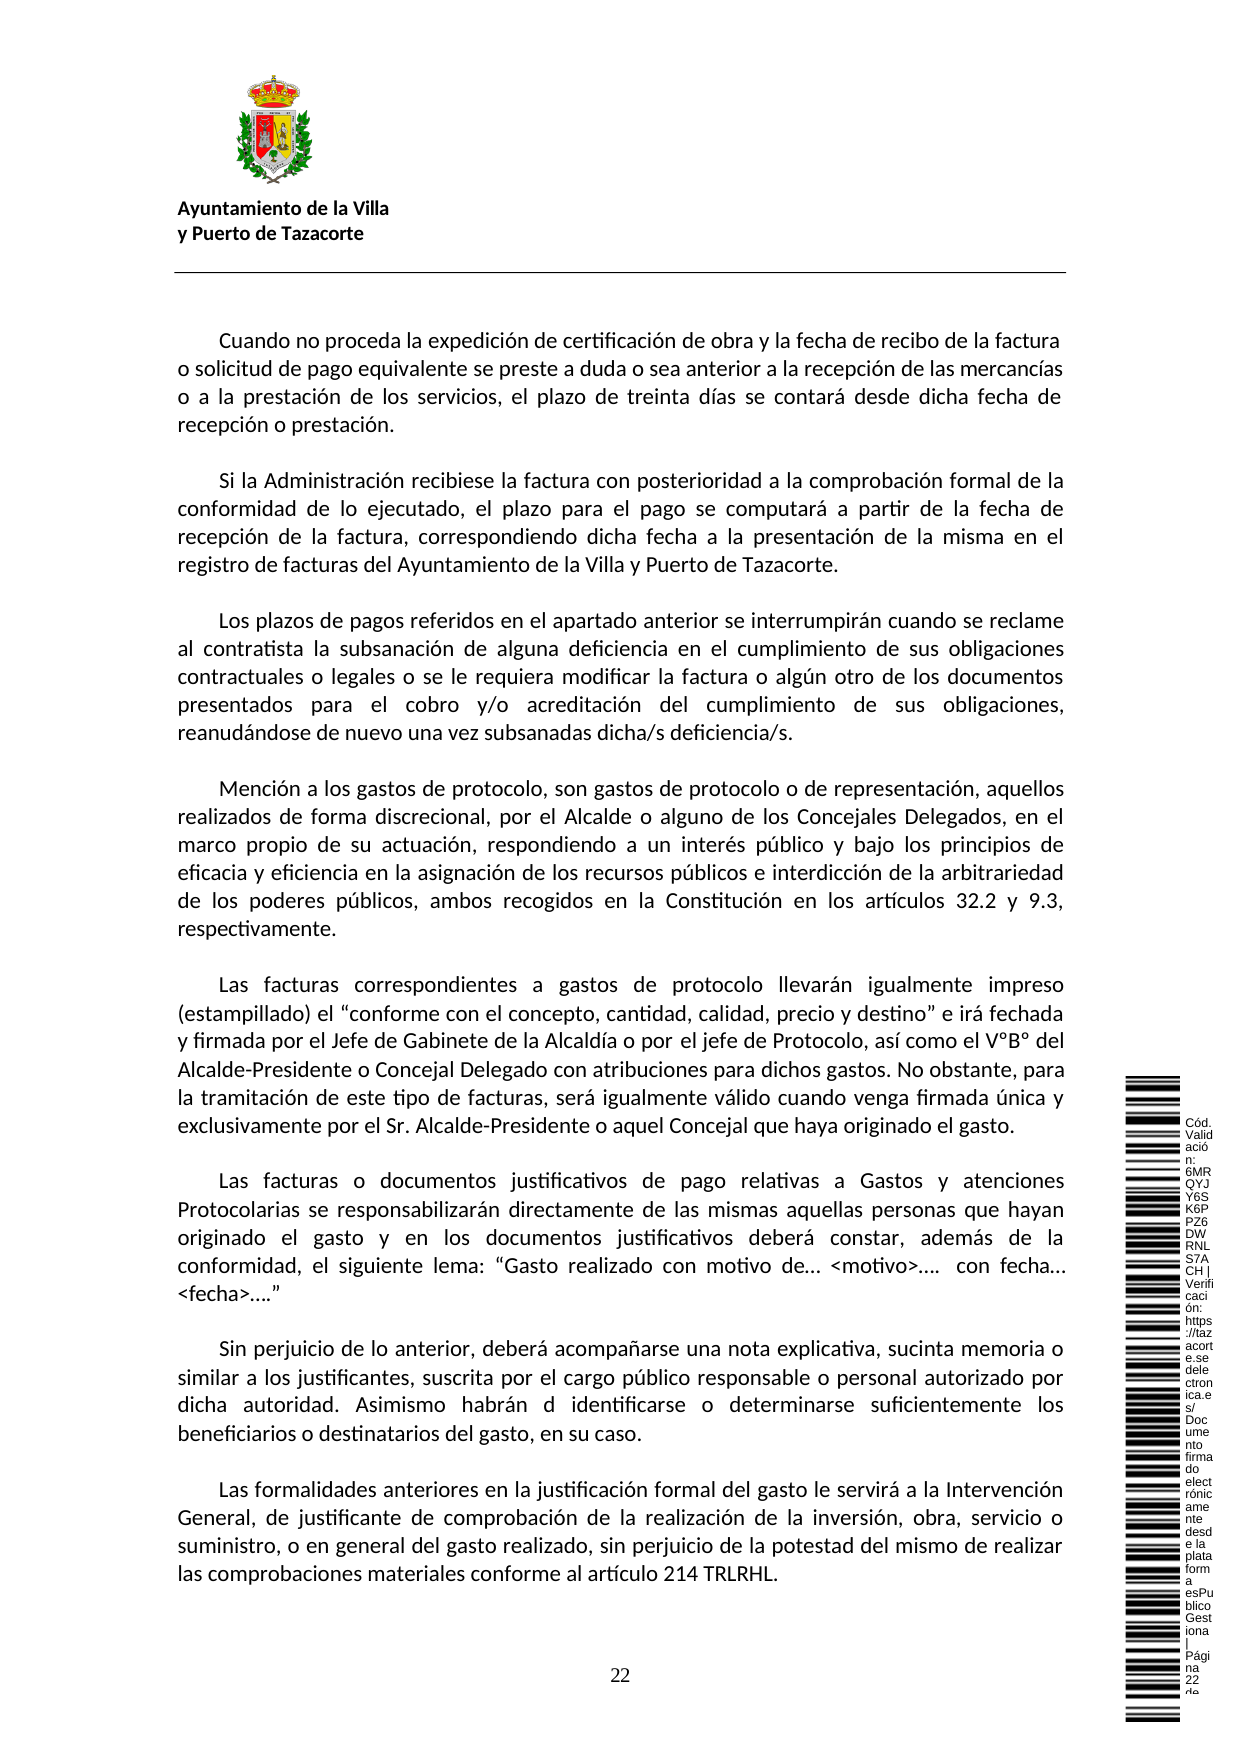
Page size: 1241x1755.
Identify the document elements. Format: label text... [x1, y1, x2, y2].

text Las facturas correspondientes a gastos de protocolo llevarán igualmente impreso (estampillado) el “conforme con el concepto, cantidad, calidad, precio y destino” e irá fechada y firmada por el Jefe de Gabinete de la Alcaldía o por el jefe de Protocolo, así como el VºBº del Alcalde-Presidente o Concejal Delegado con atribuciones para dichos gastos. No obstante, para la tramitación de este tipo de facturas, será igualmente válido cuando venga firmada única y exclusivamente por el Sr. Alcalde-Presidente o aquel Concejal que haya originado el gasto. [177, 971, 1066, 1139]
text 22 [85, 1663, 1125, 1687]
text Cód. Validación: 6MRQYJY6SK6PPZ6DWRNLS7ACH | Verificación: https://tazacorte.sedelectronica.es/ Documento firmado electrónicamente desde la plataforma esPublico Gestiona | Página 22 de 58 [1185, 1117, 1214, 1694]
text [1183, 1114, 1214, 1694]
text o a la prestación de los servicios, el plazo de treinta días se contará desde dicha fecha de recepción o prestación. [177, 382, 1065, 438]
text Si la Administración recibiese la factura con posterioridad a la comprobación formal de la conformidad de lo ejecutado, el plazo para el pago se computará a partir de la fecha de recepción de la factura, correspondiendo dicha fecha a la presentación de la misma en el registro de facturas del Ayuntamiento de la Villa y Puerto de Tazacorte. [177, 466, 1066, 578]
text Las formalidades anteriores en la justificación formal del gasto le servirá a la Intervención General, de justificante de comprobación de la realización de la inversión, obra, servicio o suministro, o en general del gasto realizado, sin perjuicio de la potestad del mismo de realizar las comprobaciones materiales conforme al artículo 214 TRLRHL. [177, 1475, 1065, 1587]
text Sin perjuicio de lo anterior, deberá acompañarse una nota explicativa, sucinta memoria o similar a los justificantes, suscrita por el cargo público responsable o personal autorizado por dicha autoridad. Asimismo habrán d identificarse o determinarse suficientemente los beneficiarios o destinatarios del gasto, en su caso. [177, 1334, 1066, 1447]
text Mención a los gastos de protocolo, son gastos de protocolo o de representación, aquellos realizados de forma discrecional, por el Alcalde o alguno de los Concejales Delegados, en el marco propio de su actuación, respondiendo a un interés público y bajo los principios de eficacia y eficiencia en la asignación de los recursos públicos e interdicción de la arbitrariedad de los poderes públicos, ambos recogidos en la Constitución en los artículos 32.2 y 9.3, respectivamente. [177, 774, 1066, 942]
text Los plazos de pagos referidos en el apartado anterior se interrumpirán cuando se reclame al contratista la subsanación de alguna deficiencia en el cumplimiento de sus obligaciones contractuales o legales o se le requiera modificar la factura o algún otro de los documentos presentados para el cobro y/o acreditación del cumplimiento de sus obligaciones, reanudándose de nuevo una vez subsanadas dicha/s deficiencia/s. [177, 606, 1066, 746]
text o solicitud de pago equivalente se preste a duda o sea anterior a la recepción de las mercancías [177, 354, 1191, 382]
text Las facturas o documentos justificativos de pago relativas a Gastos y atenciones Protocolarias se responsabilizarán directamente de las mismas aquellas personas que hayan originado el gasto y en los documentos justificativos deberá constar, además de la conformidad, el siguiente lema: “Gasto realizado con motivo de… <motivo>…. con fecha…<fecha>….” [177, 1167, 1066, 1307]
text Cuando no proceda la expedición de certificación de obra y la fecha de recibo de la factura [177, 326, 1191, 354]
